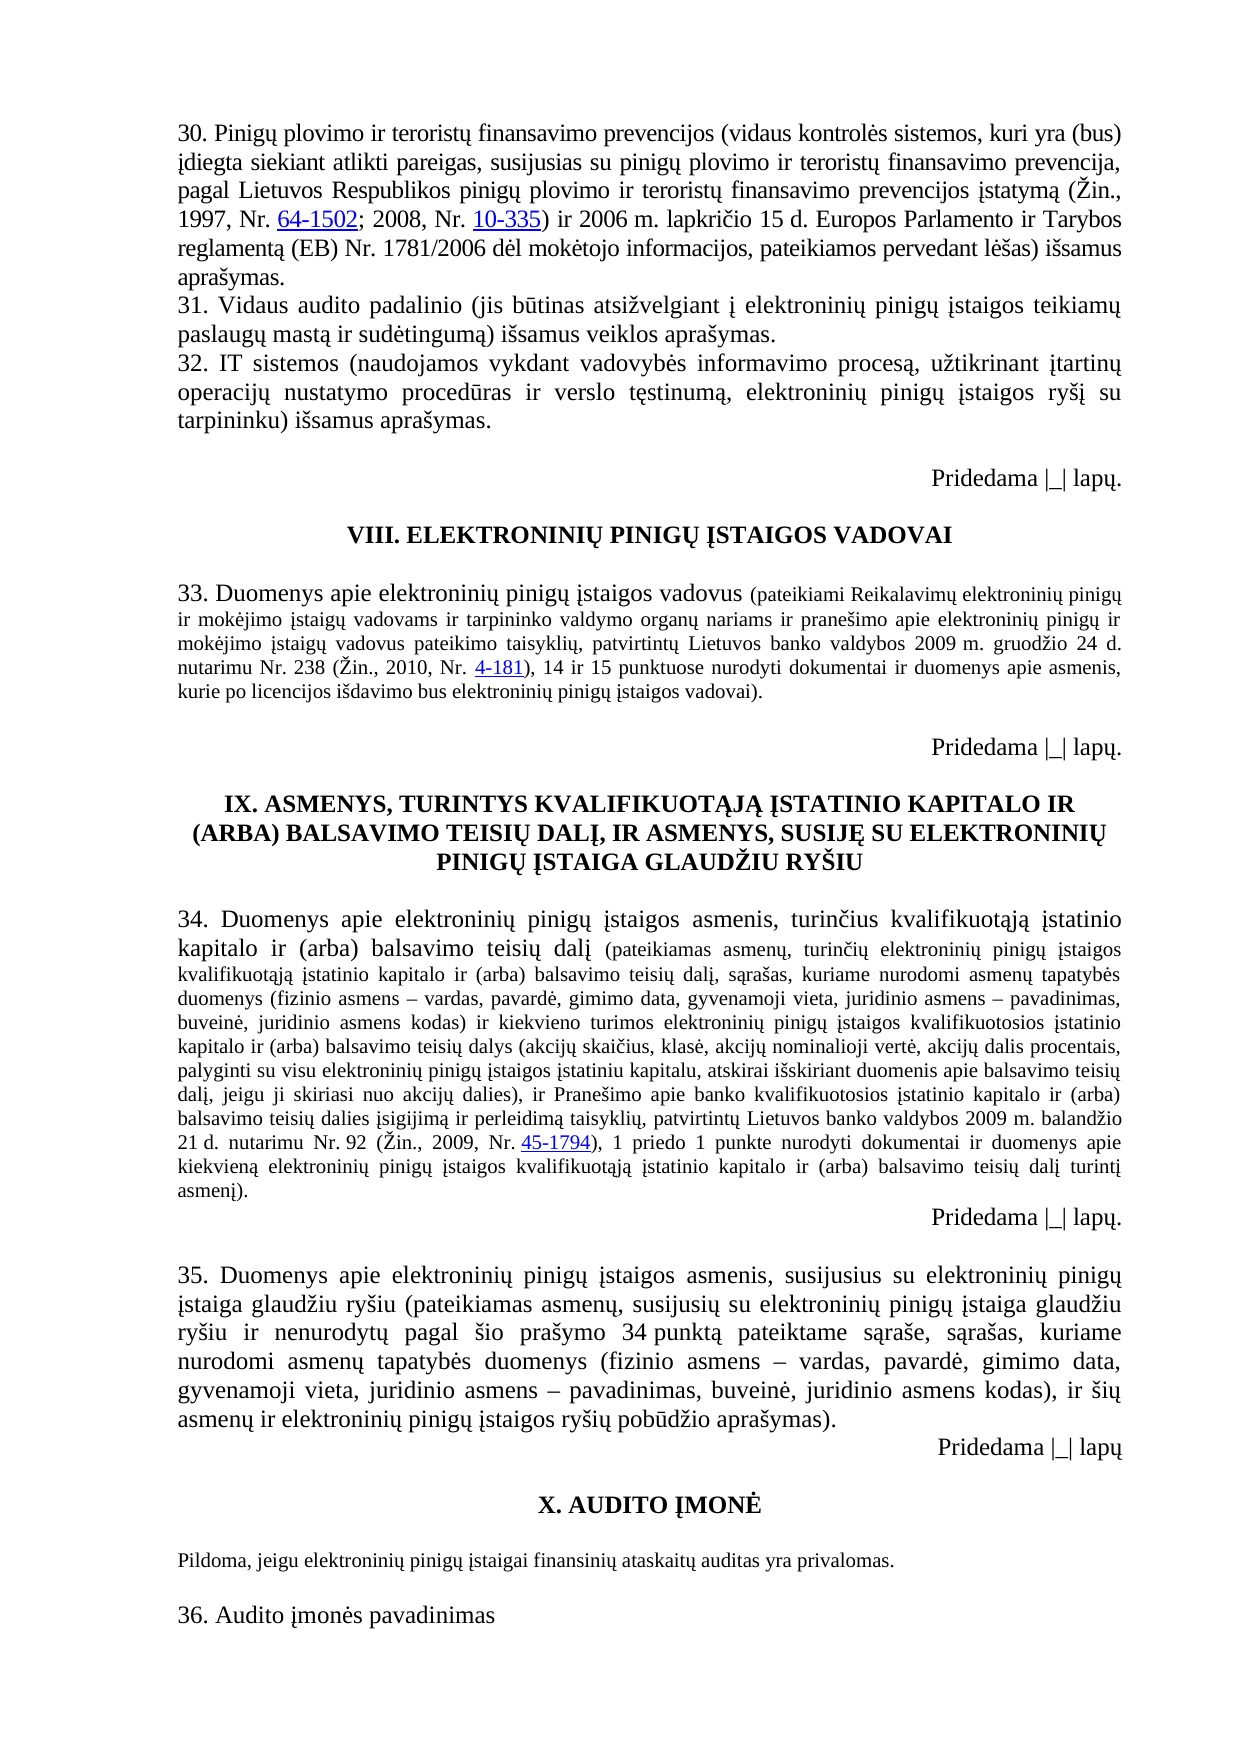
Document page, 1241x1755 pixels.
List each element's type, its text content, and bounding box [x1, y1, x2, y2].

text X. AUDITO ĮMONĖ [177, 1490, 1122, 1519]
text 32. IT sistemos (naudojamos vykdant vadovybės informavimo procesą, užtikrinant įtartinų operacijų nustatymo procedūras ir verslo tęstinumą, elektroninių pinigų įstaigos ryšį su tarpininku) išsamus aprašymas. [177, 348, 1122, 434]
text 36. Audito įmonės pavadinimas [177, 1600, 1122, 1629]
text Pridedama |_| lapų. [649, 463, 1122, 492]
text Pildoma, jeigu elektroninių pinigų įstaigai finansinių ataskaitų auditas yra privalomas. [177, 1547, 1122, 1572]
text IX. ASMENYS, TURINTYS KVALIFIKUOTĄJĄ ĮSTATINIO KAPITALO IR (ARBA) BALSAVIMO TEISIŲ DALĮ, IR ASMENYS, SUSIJĘ SU ELEKTRONINIŲ PINIGŲ ĮSTAIGA GLAUDŽIU RYŠIU [177, 789, 1122, 876]
text Pridedama |_| lapų [177, 1432, 1122, 1461]
text 30. Pinigų plovimo ir teroristų finansavimo prevencijos (vidaus kontrolės sistemos, kuri yra (bus) įdiegta siekiant atlikti pareigas, susijusias su pinigų plovimo ir teroristų finansavimo prevencija, pagal Lietuvos Respublikos pinigų plovimo ir teroristų finansavimo prevencijos įstatymą (Žin., 1997, Nr. 64-1502; 2008, Nr. 10-335) ir 2006 m. lapkričio 15 d. Europos Parlamento ir Tarybos reglamentą (EB) Nr. 1781/2006 dėl mokėtojo informacijos, pateikiamos pervedant lėšas) išsamus aprašymas. [177, 118, 1122, 291]
text VIII. ELEKTRONINIŲ PINIGŲ ĮSTAIGOS VADOVAI [177, 521, 1122, 549]
text 31. Vidaus audito padalinio (jis būtinas atsižvelgiant į elektroninių pinigų įstaigos teikiamų paslaugų mastą ir sudėtingumą) išsamus veiklos aprašymas. [177, 291, 1122, 348]
text Pridedama |_| lapų. [177, 1202, 1122, 1231]
text Pridedama |_| lapų. [177, 732, 1122, 761]
text 35. Duomenys apie elektroninių pinigų įstaigos asmenis, susijusius su elektroninių pinigų įstaiga glaudžiu ryšiu (pateikiamas asmenų, susijusių su elektroninių pinigų įstaiga glaudžiu ryšiu ir nenurodytų pagal šio prašymo 34 punktą pateiktame sąraše, sąrašas, kuriame nurodomi asmenų tapatybės duomenys (fizinio asmens – vardas, pavardė, gimimo data, gyvenamoji vieta, juridinio asmens – pavadinimas, buveinė, juridinio asmens kodas), ir šių asmenų ir elektroninių pinigų įstaigos ryšių pobūdžio aprašymas). [177, 1260, 1122, 1432]
text 34. Duomenys apie elektroninių pinigų įstaigos asmenis, turinčius kvalifikuotąją įstatinio kapitalo ir (arba) balsavimo teisių dalį (pateikiamas asmenų, turinčių elektroninių pinigų įstaigos kvalifikuotąją įstatinio kapitalo ir (arba) balsavimo teisių dalį, sąrašas, kuriame nurodomi asmenų tapatybės duomenys (fizinio asmens – vardas, pavardė, gimimo data, gyvenamoji vieta, juridinio asmens – pavadinimas, buveinė, juridinio asmens kodas) ir kiekvieno turimos elektroninių pinigų įstaigos kvalifikuotosios įstatinio kapitalo ir (arba) balsavimo teisių dalys (akcijų skaičius, klasė, akcijų nominalioji vertė, akcijų dalis procentais, palyginti su visu elektroninių pinigų įstaigos įstatiniu kapitalu, atskirai išskiriant duomenis apie balsavimo teisių dalį, jeigu ji skiriasi nuo akcijų dalies), ir Pranešimo apie banko kvalifikuotosios įstatinio kapitalo ir (arba) balsavimo teisių dalies įsigijimą ir perleidimą taisyklių, patvirtintų Lietuvos banko valdybos 2009 m. balandžio 21 d. nutarimu Nr. 92 (Žin., 2009, Nr. 45-1794), 1 priedo 1 punkte nurodyti dokumentai ir duomenys apie kiekvieną elektroninių pinigų įstaigos kvalifikuotąją įstatinio kapitalo ir (arba) balsavimo teisių dalį turintį asmenį). [177, 904, 1122, 1202]
text 33. Duomenys apie elektroninių pinigų įstaigos vadovus (pateikiami Reikalavimų elektroninių pinigų ir mokėjimo įstaigų vadovams ir tarpininko valdymo organų nariams ir pranešimo apie elektroninių pinigų ir mokėjimo įstaigų vadovus pateikimo taisyklių, patvirtintų Lietuvos banko valdybos 2009 m. gruodžio 24 d. nutarimu Nr. 238 (Žin., 2010, Nr. 4-181), 14 ir 15 punktuose nurodyti dokumentai ir duomenys apie asmenis, kurie po licencijos išdavimo bus elektroninių pinigų įstaigos vadovai). [177, 578, 1122, 703]
